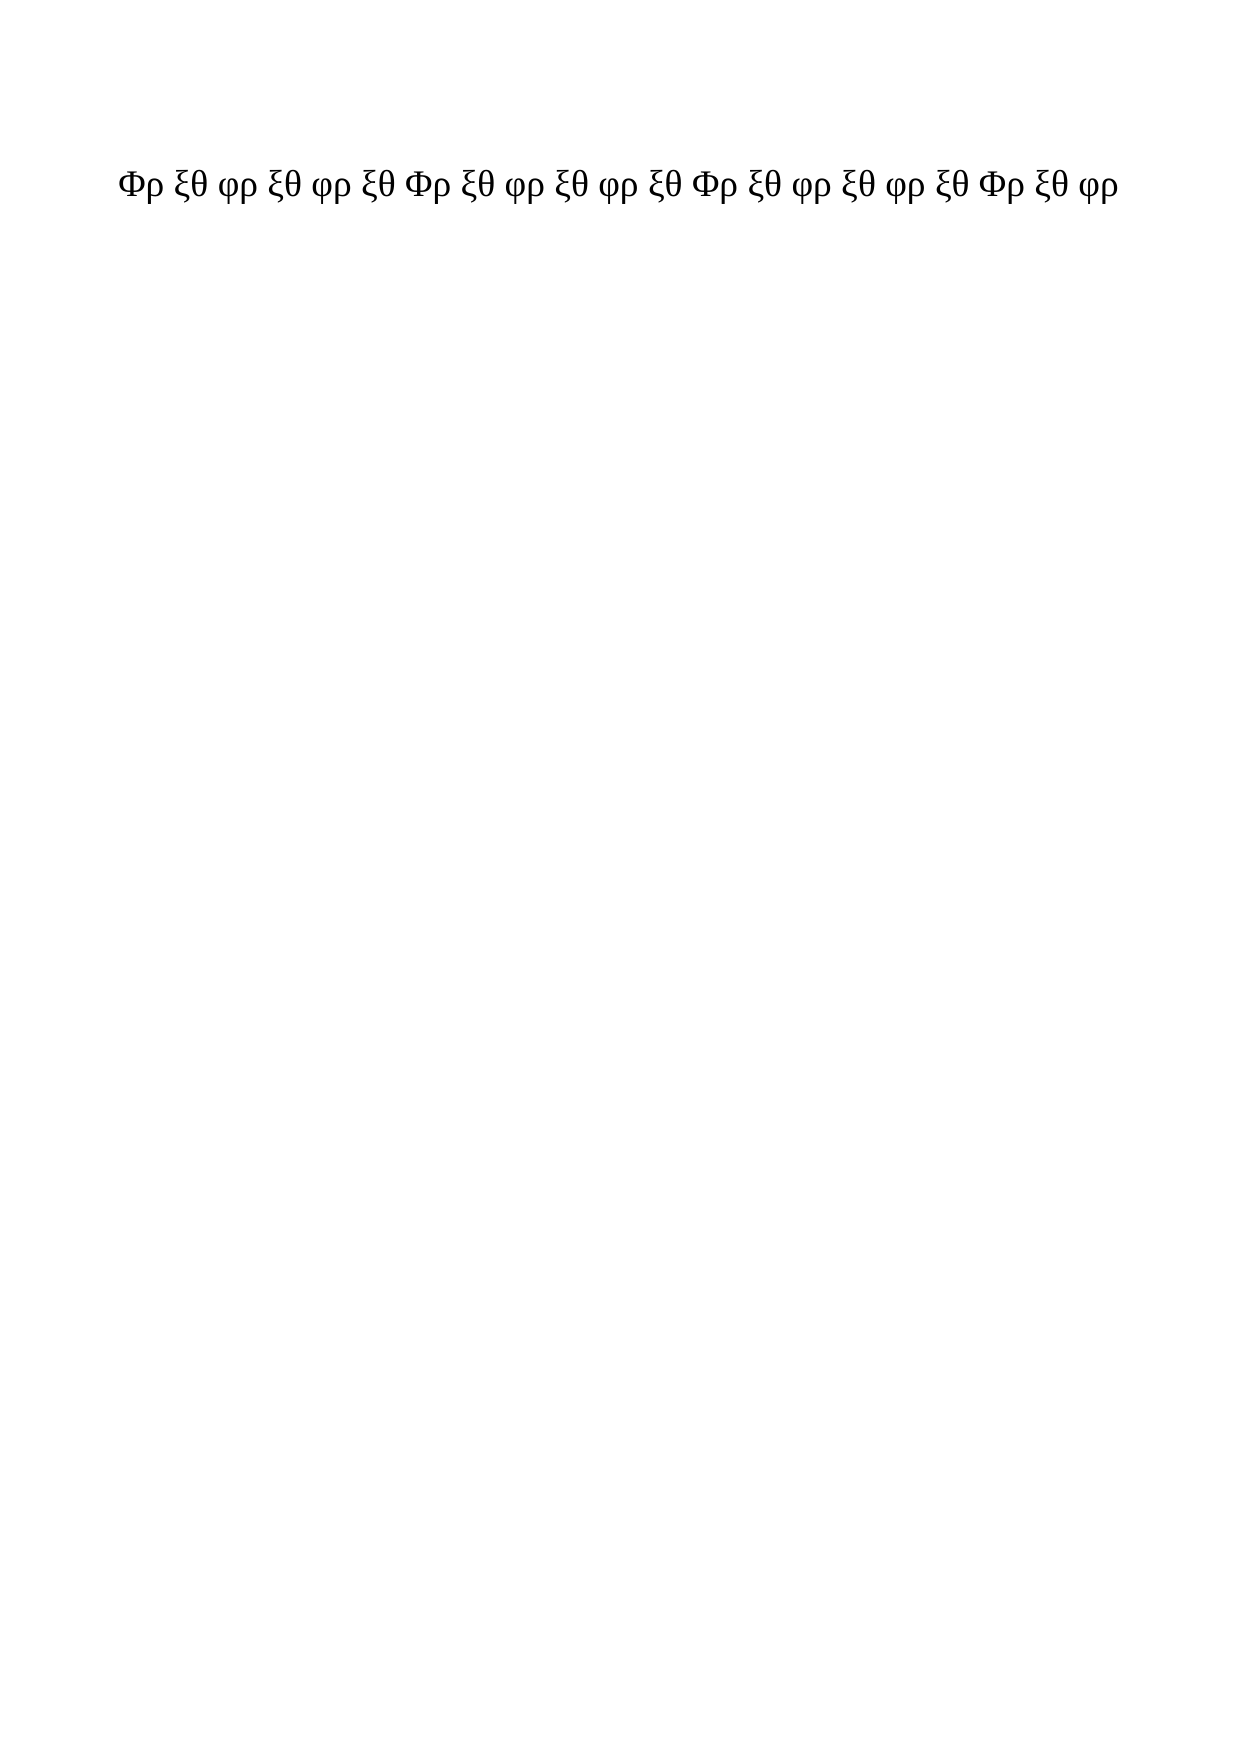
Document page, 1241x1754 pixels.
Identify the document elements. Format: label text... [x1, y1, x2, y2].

text Φρ ξθ φρ ξθ φρ ξθ Φρ ξθ φρ ξθ φρ ξθ Φρ ξθ φρ ξθ φρ ξθ Φρ ξθ φρ [118, 161, 1122, 204]
